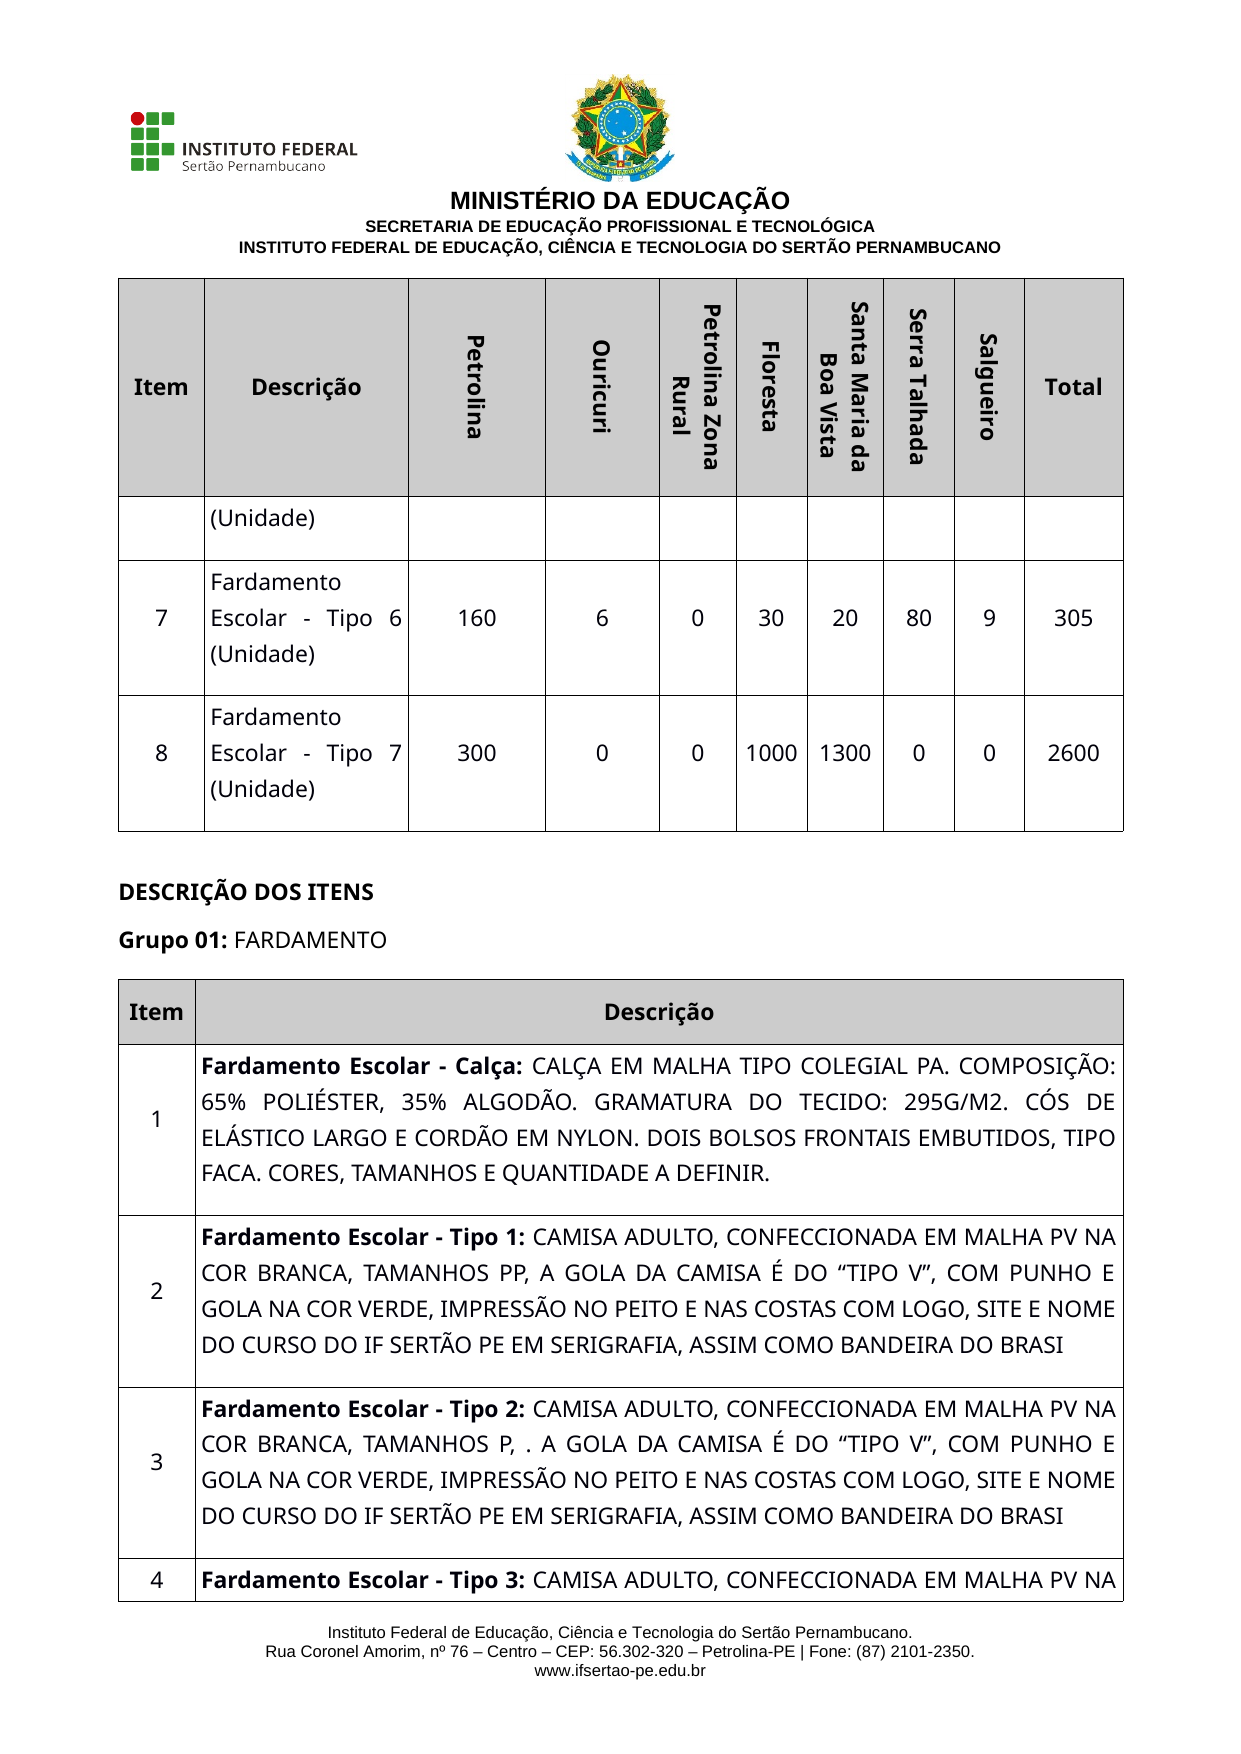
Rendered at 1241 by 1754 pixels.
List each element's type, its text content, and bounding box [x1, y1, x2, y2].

table_cell 305 [1025, 561, 1123, 695]
table_cell 1 [119, 1045, 195, 1215]
table_cell Fardamento Escolar - Tipo 3: CAMISA ADULTO, CONFECCIONADA EM MALHA PV NA [196, 1559, 1123, 1601]
table_cell [546, 497, 659, 560]
table_cell 9 [955, 561, 1024, 695]
table_header Salgueiro [955, 279, 1024, 496]
table_cell Fardamento Escolar - Tipo 7 (Unidade) [205, 696, 408, 831]
table_cell 0 [884, 696, 954, 831]
table_header Floresta [737, 279, 807, 496]
list DESCRIÇÃO DOS ITENS [118, 876, 1122, 907]
table_header Serra Talhada [884, 279, 954, 496]
table_header Total [1025, 279, 1123, 496]
table_cell [119, 497, 204, 560]
table_cell 2 [119, 1216, 195, 1387]
table_cell (Unidade) [205, 497, 408, 560]
table_cell 300 [409, 696, 545, 831]
table_cell 0 [660, 561, 736, 695]
table_cell 30 [737, 561, 807, 695]
table_cell Fardamento Escolar - Tipo 1: CAMISA ADULTO, CONFECCIONADA EM MALHA PV NA COR BRANCA, TAMANHOS PP, A GOLA DA CAMISA É DO “TIPO V”, COM PUNHO E GOLA NA COR VERDE, IMPRESSÃO NO PEITO E NAS COSTAS COM LOGO, SITE E NOME DO CURSO DO IF SERTÃO PE EM SERIGRAFIA, ASSIM COMO BANDEIRA DO BRASI [196, 1216, 1123, 1387]
table_cell [409, 497, 545, 560]
table_header Petrolina [409, 279, 545, 496]
table_cell Fardamento Escolar - Tipo 6 (Unidade) [205, 561, 408, 695]
table_cell 80 [884, 561, 954, 695]
list Grupo 01: FARDAMENTO [118, 924, 1122, 955]
table_cell [1025, 497, 1123, 560]
picture [565, 74, 675, 182]
table_header Descrição [205, 279, 408, 496]
table_cell 2600 [1025, 696, 1123, 831]
table_cell 1000 [737, 696, 807, 831]
table_cell 8 [119, 696, 204, 831]
table_cell 0 [546, 696, 659, 831]
table_cell 4 [119, 1559, 195, 1601]
table_cell Fardamento Escolar - Calça: CALÇA EM MALHA TIPO COLEGIAL PA. COMPOSIÇÃO: 65% POLIÉSTER, 35% ALGODÃO. GRAMATURA DO TECIDO: 295G/M2. CÓS DE ELÁSTICO LARGO E CORDÃO EM NYLON. DOIS BOLSOS FRONTAIS EMBUTIDOS, TIPO FACA. CORES, TAMANHOS E QUANTIDADE A DEFINIR. [196, 1045, 1123, 1215]
table_cell 7 [119, 561, 204, 695]
table_cell [955, 497, 1024, 560]
table_cell [660, 497, 736, 560]
table_header Descrição [196, 980, 1123, 1044]
table_header Santa Maria da Boa Vista [808, 279, 883, 496]
table_header Petrolina Zona Rural [660, 279, 736, 496]
table_cell 0 [955, 696, 1024, 831]
table_header Item [119, 279, 204, 496]
table_cell 0 [660, 696, 736, 831]
table_header Ouricuri [546, 279, 659, 496]
table_cell [884, 497, 954, 560]
table_cell [808, 497, 883, 560]
table_cell 6 [546, 561, 659, 695]
table_cell 20 [808, 561, 883, 695]
table_header Item [119, 980, 195, 1044]
picture [130, 112, 358, 171]
table_cell Fardamento Escolar - Tipo 2: CAMISA ADULTO, CONFECCIONADA EM MALHA PV NA COR BRANCA, TAMANHOS P, . A GOLA DA CAMISA É DO “TIPO V”, COM PUNHO E GOLA NA COR VERDE, IMPRESSÃO NO PEITO E NAS COSTAS COM LOGO, SITE E NOME DO CURSO DO IF SERTÃO PE EM SERIGRAFIA, ASSIM COMO BANDEIRA DO BRASI [196, 1388, 1123, 1558]
table_cell 1300 [808, 696, 883, 831]
table_cell 160 [409, 561, 545, 695]
table_cell [737, 497, 807, 560]
table_cell 3 [119, 1388, 195, 1558]
